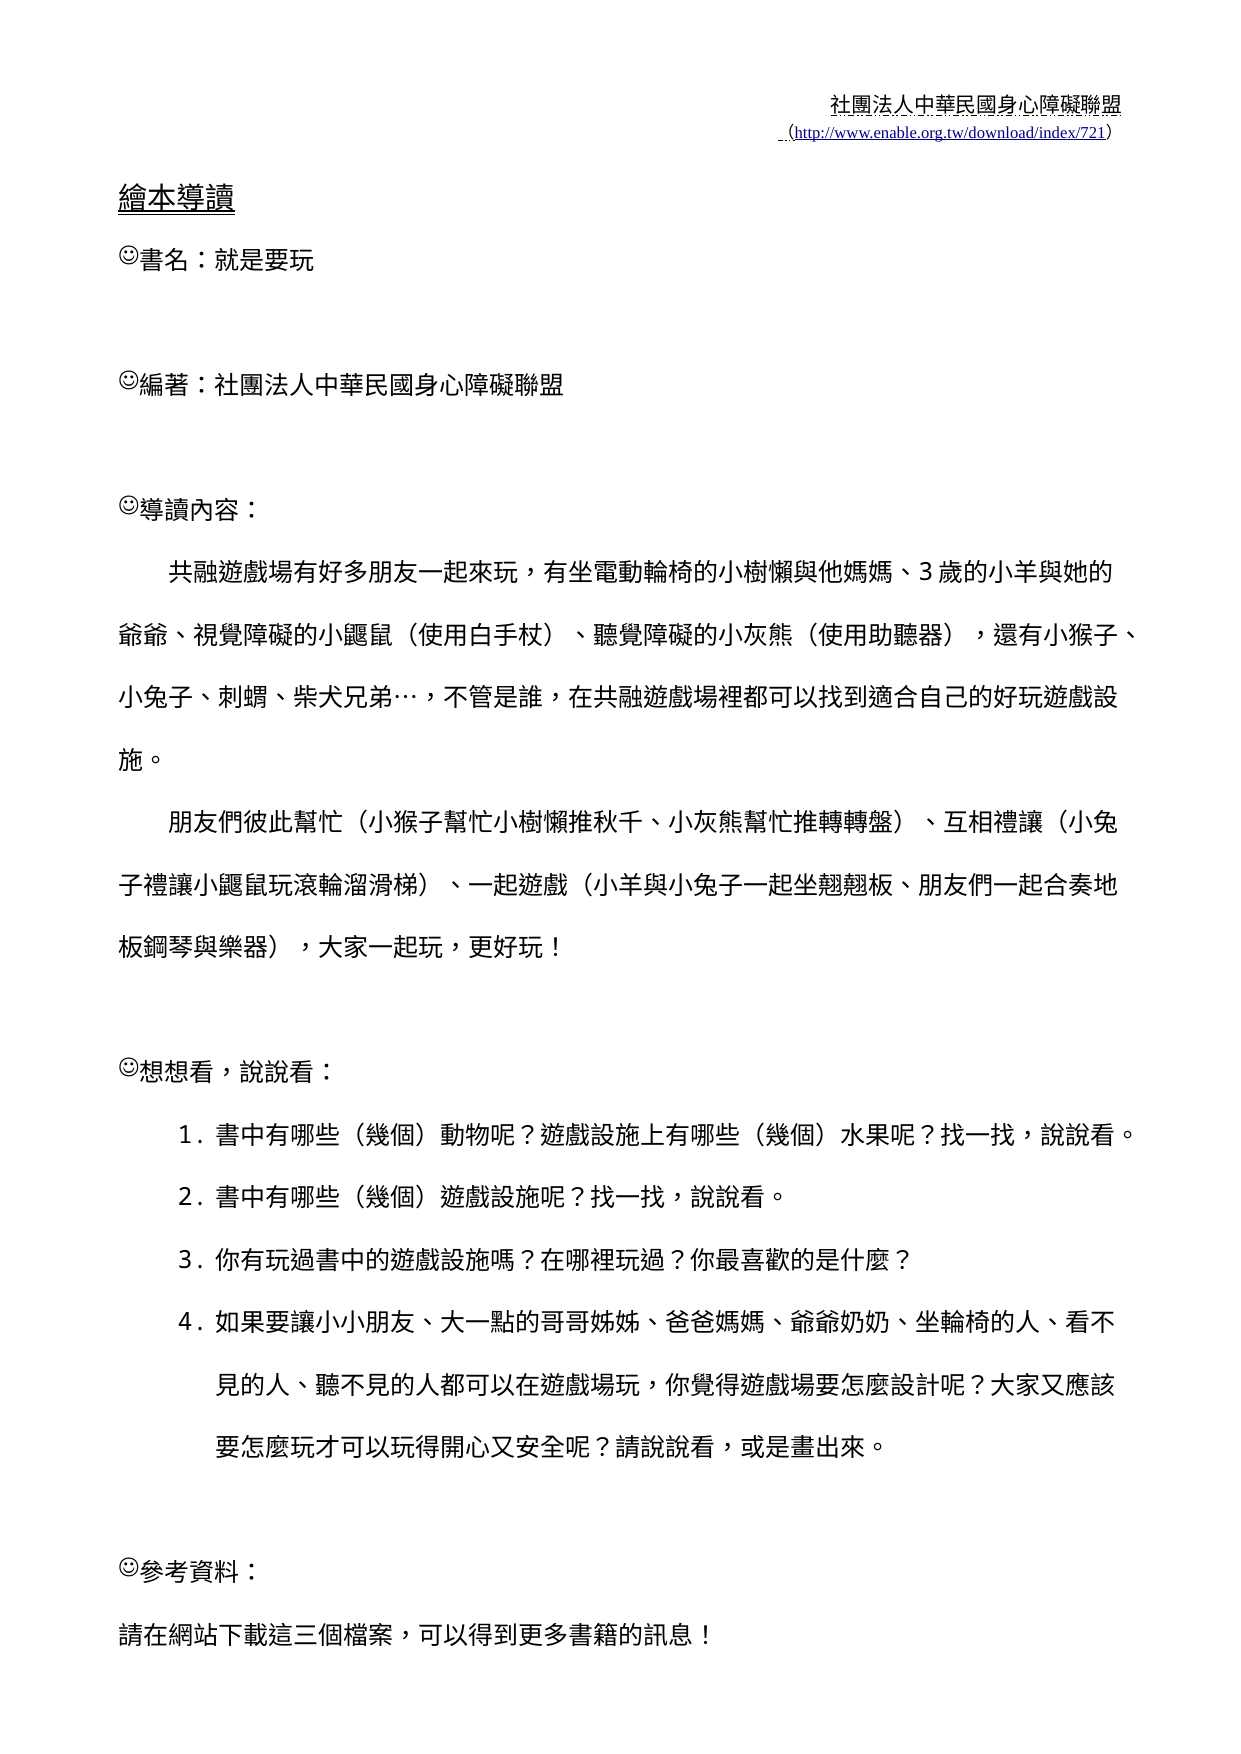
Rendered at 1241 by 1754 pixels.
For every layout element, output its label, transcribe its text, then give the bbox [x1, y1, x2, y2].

text 編著：社團法人中華民國身心障礙聯盟 [118, 342, 1122, 404]
text 導讀內容： [118, 467, 1122, 529]
text 參考資料： [118, 1529, 1122, 1592]
list 你有玩過書中的遊戲設施嗎？在哪裡玩過？你最喜歡的是什麼？ [177, 1217, 1122, 1279]
text 朋友們彼此幫忙（小猴子幫忙小樹懶推秋千、小灰熊幫忙推轉轉盤）、互相禮讓（小兔子禮讓小鼴鼠玩滾輪溜滑梯）、一起遊戲（小羊與小兔子一起坐翹翹板、朋友們一起合奏地板鋼琴與樂器），大家一起玩，更好玩！ [118, 779, 1122, 967]
text 請在網站下載這三個檔案，可以得到更多書籍的訊息！ [118, 1592, 1122, 1654]
text 繪本導讀 [118, 154, 1122, 217]
list 書中有哪些（幾個）遊戲設施呢？找一找，說說看。 [177, 1154, 1122, 1217]
text 書名：就是要玩 [118, 217, 1122, 279]
list 書中有哪些（幾個）動物呢？遊戲設施上有哪些（幾個）水果呢？找一找，說說看。 [177, 1092, 1122, 1154]
text 想想看，說說看： [118, 1029, 1122, 1092]
text 共融遊戲場有好多朋友一起來玩，有坐電動輪椅的小樹懶與他媽媽、3歲的小羊與她的爺爺、視覺障礙的小鼴鼠（使用白手杖）、聽覺障礙的小灰熊（使用助聽器），還有小猴子、小兔子、刺蝟、柴犬兄弟…，不管是誰，在共融遊戲場裡都可以找到適合自己的好玩遊戲設施。 [118, 529, 1122, 779]
list 如果要讓小小朋友、大一點的哥哥姊姊、爸爸媽媽、爺爺奶奶、坐輪椅的人、看不見的人、聽不見的人都可以在遊戲場玩，你覺得遊戲場要怎麼設計呢？大家又應該要怎麼玩才可以玩得開心又安全呢？請說說看，或是畫出來。 [177, 1279, 1122, 1467]
